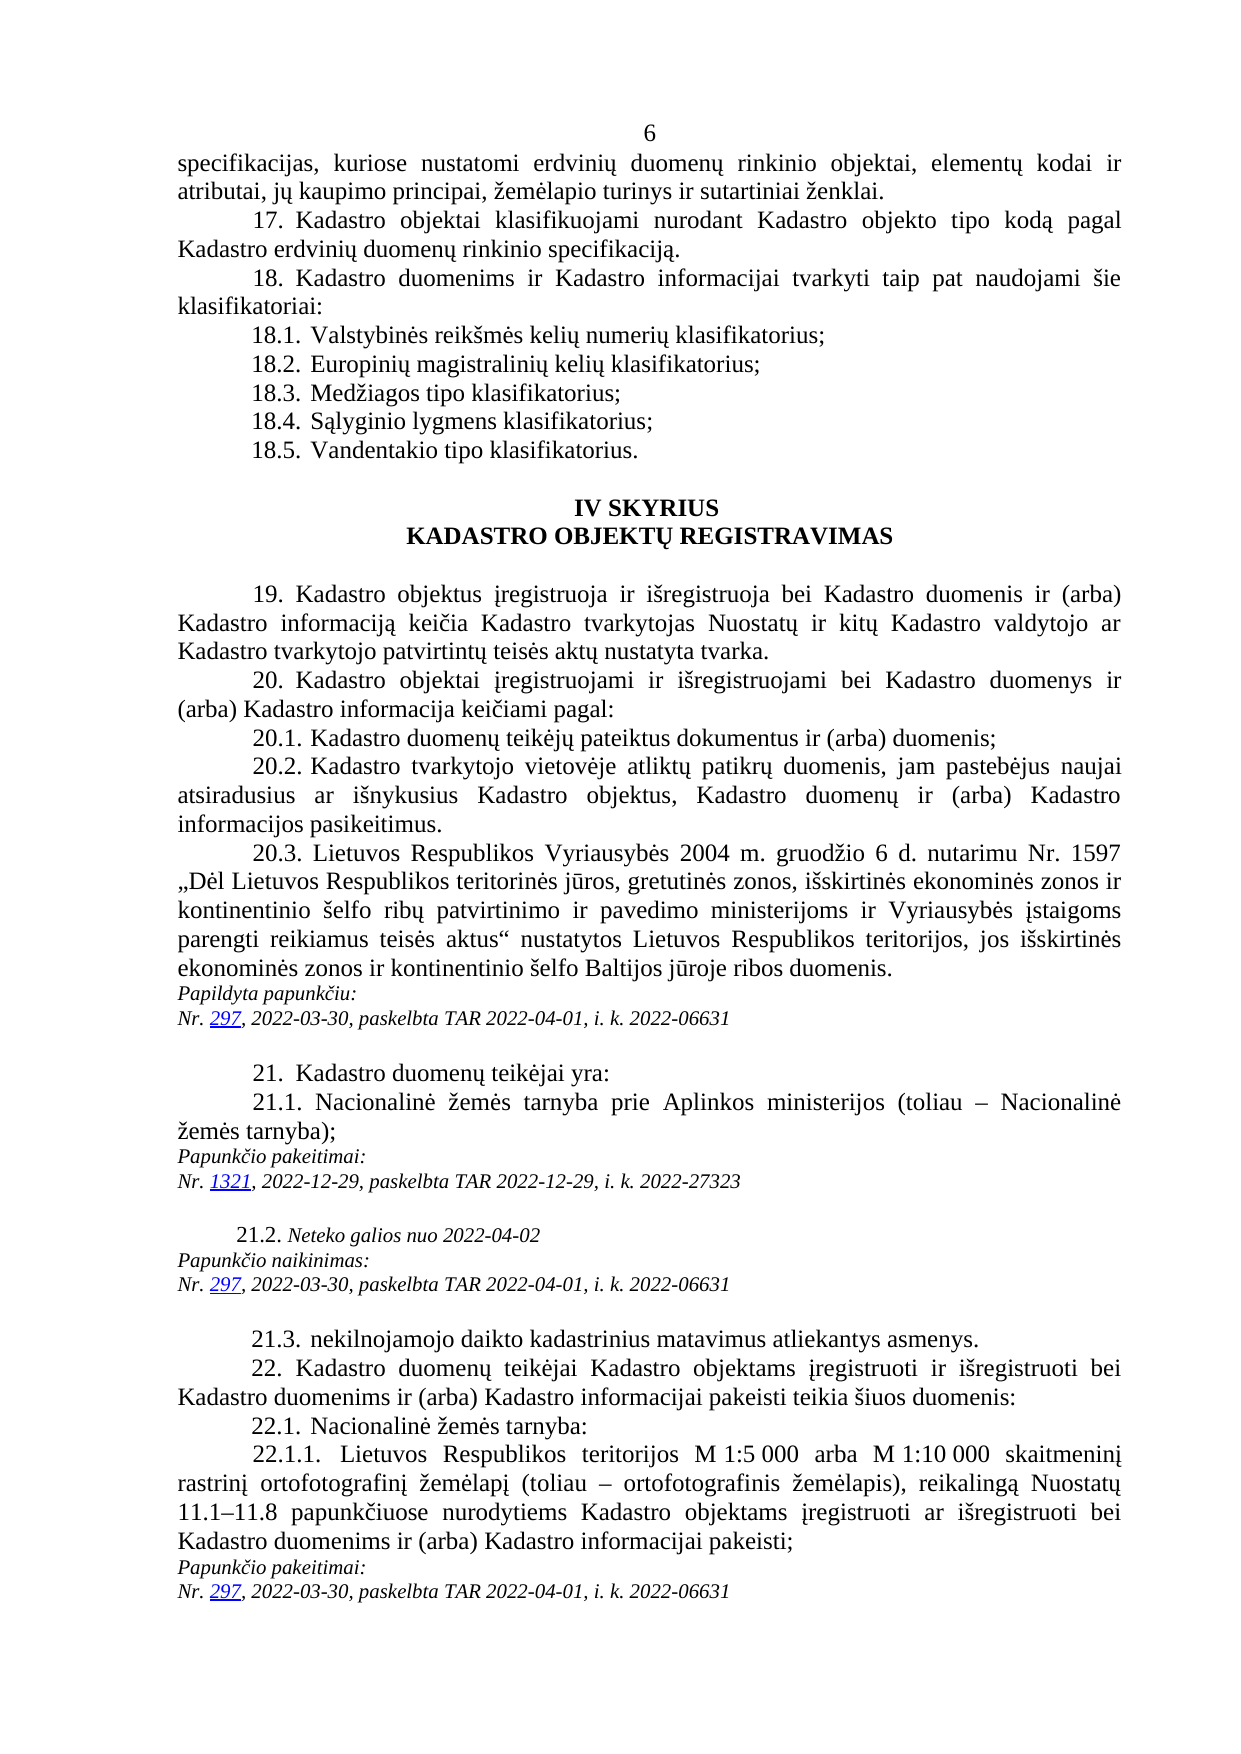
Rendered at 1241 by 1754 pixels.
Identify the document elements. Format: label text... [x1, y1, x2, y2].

text 18.4. Sąlyginio lygmens klasifikatorius; [177, 406, 1122, 435]
text Papunkčio pakeitimai: [177, 1144, 1122, 1168]
text 19. Kadastro objektus įregistruoja ir išregistruoja bei Kadastro duomenis ir (arba) Kadastro informaciją keičia Kadastro tvarkytojas Nuostatų ir kitų Kadastro valdytojo ar Kadastro tvarkytojo patvirtintų teisės aktų nustatyta tvarka. [177, 579, 1122, 665]
text specifikacijas, kuriose nustatomi erdvinių duomenų rinkinio objektai, elementų kodai ir atributai, jų kaupimo principai, žemėlapio turinys ir sutartiniai ženklai. [177, 148, 1122, 205]
text 18.1. Valstybinės reikšmės kelių numerių klasifikatorius; [177, 320, 1122, 349]
text Nr. 297, 2022-03-30, paskelbta TAR 2022-04-01, i. k. 2022-06631 [177, 1272, 1122, 1296]
text 21. Kadastro duomenų teikėjai yra: [177, 1058, 1122, 1087]
text 18.2. Europinių magistralinių kelių klasifikatorius; [177, 349, 1122, 378]
text 20.3. Lietuvos Respublikos Vyriausybės 2004 m. gruodžio 6 d. nutarimu Nr. 1597 „Dėl Lietuvos Respublikos teritorinės jūros, gretutinės zonos, išskirtinės ekonominės zonos ir kontinentinio šelfo ribų patvirtinimo ir pavedimo ministerijoms ir Vyriausybės įstaigoms parengti reikiamus teisės aktus“ nustatytos Lietuvos Respublikos teritorijos, jos išskirtinės ekonominės zonos ir kontinentinio šelfo Baltijos jūroje ribos duomenis. [177, 838, 1122, 981]
text 21.2. Neteko galios nuo 2022-04-02 [177, 1221, 1122, 1248]
text Papunkčio pakeitimai: [177, 1554, 1122, 1579]
text 21.3. nekilnojamojo daikto kadastrinius matavimus atliekantys asmenys. [177, 1324, 1122, 1353]
text 18.5. Vandentakio tipo klasifikatorius. [177, 435, 1122, 464]
text 18. Kadastro duomenims ir Kadastro informacijai tvarkyti taip pat naudojami šie klasifikatoriai: [177, 263, 1122, 320]
text Nr. 297, 2022-03-30, paskelbta TAR 2022-04-01, i. k. 2022-06631 [177, 1579, 1122, 1603]
text 17. Kadastro objektai klasifikuojami nurodant Kadastro objekto tipo kodą pagal Kadastro erdvinių duomenų rinkinio specifikaciją. [177, 205, 1122, 263]
text 20.1. Kadastro duomenų teikėjų pateiktus dokumentus ir (arba) duomenis; [177, 723, 1122, 751]
text 21.1. Nacionalinė žemės tarnyba prie Aplinkos ministerijos (toliau – Nacionalinė žemės tarnyba); [177, 1087, 1122, 1144]
text Papunkčio naikinimas: [177, 1248, 1122, 1272]
text 22.1. Nacionalinė žemės tarnyba: [177, 1411, 1122, 1439]
text Nr. 1321, 2022-12-29, paskelbta TAR 2022-12-29, i. k. 2022-27323 [177, 1168, 1122, 1193]
text Papildyta papunkčiu: [177, 981, 1122, 1005]
text IV SKYRIUS [177, 493, 1122, 521]
text Nr. 297, 2022-03-30, paskelbta TAR 2022-04-01, i. k. 2022-06631 [177, 1005, 1122, 1029]
text 20.2. Kadastro tvarkytojo vietovėje atliktų patikrų duomenis, jam pastebėjus naujai atsiradusius ar išnykusius Kadastro objektus, Kadastro duomenų ir (arba) Kadastro informacijos pasikeitimus. [177, 751, 1122, 838]
text KADASTRO OBJEKTŲ REGISTRAVIMAS [177, 521, 1122, 550]
text 20. Kadastro objektai įregistruojami ir išregistruojami bei Kadastro duomenys ir (arba) Kadastro informacija keičiami pagal: [177, 665, 1122, 723]
text 22.1.1. Lietuvos Respublikos teritorijos M 1:5 000 arba M 1:10 000 skaitmeninį rastrinį ortofotografinį žemėlapį (toliau – ortofotografinis žemėlapis), reikalingą Nuostatų 11.1–11.8 papunkčiuose nurodytiems Kadastro objektams įregistruoti ar išregistruoti bei Kadastro duomenims ir (arba) Kadastro informacijai pakeisti; [177, 1439, 1122, 1554]
text 22. Kadastro duomenų teikėjai Kadastro objektams įregistruoti ir išregistruoti bei Kadastro duomenims ir (arba) Kadastro informacijai pakeisti teikia šiuos duomenis: [177, 1353, 1122, 1411]
text 18.3. Medžiagos tipo klasifikatorius; [177, 378, 1122, 406]
